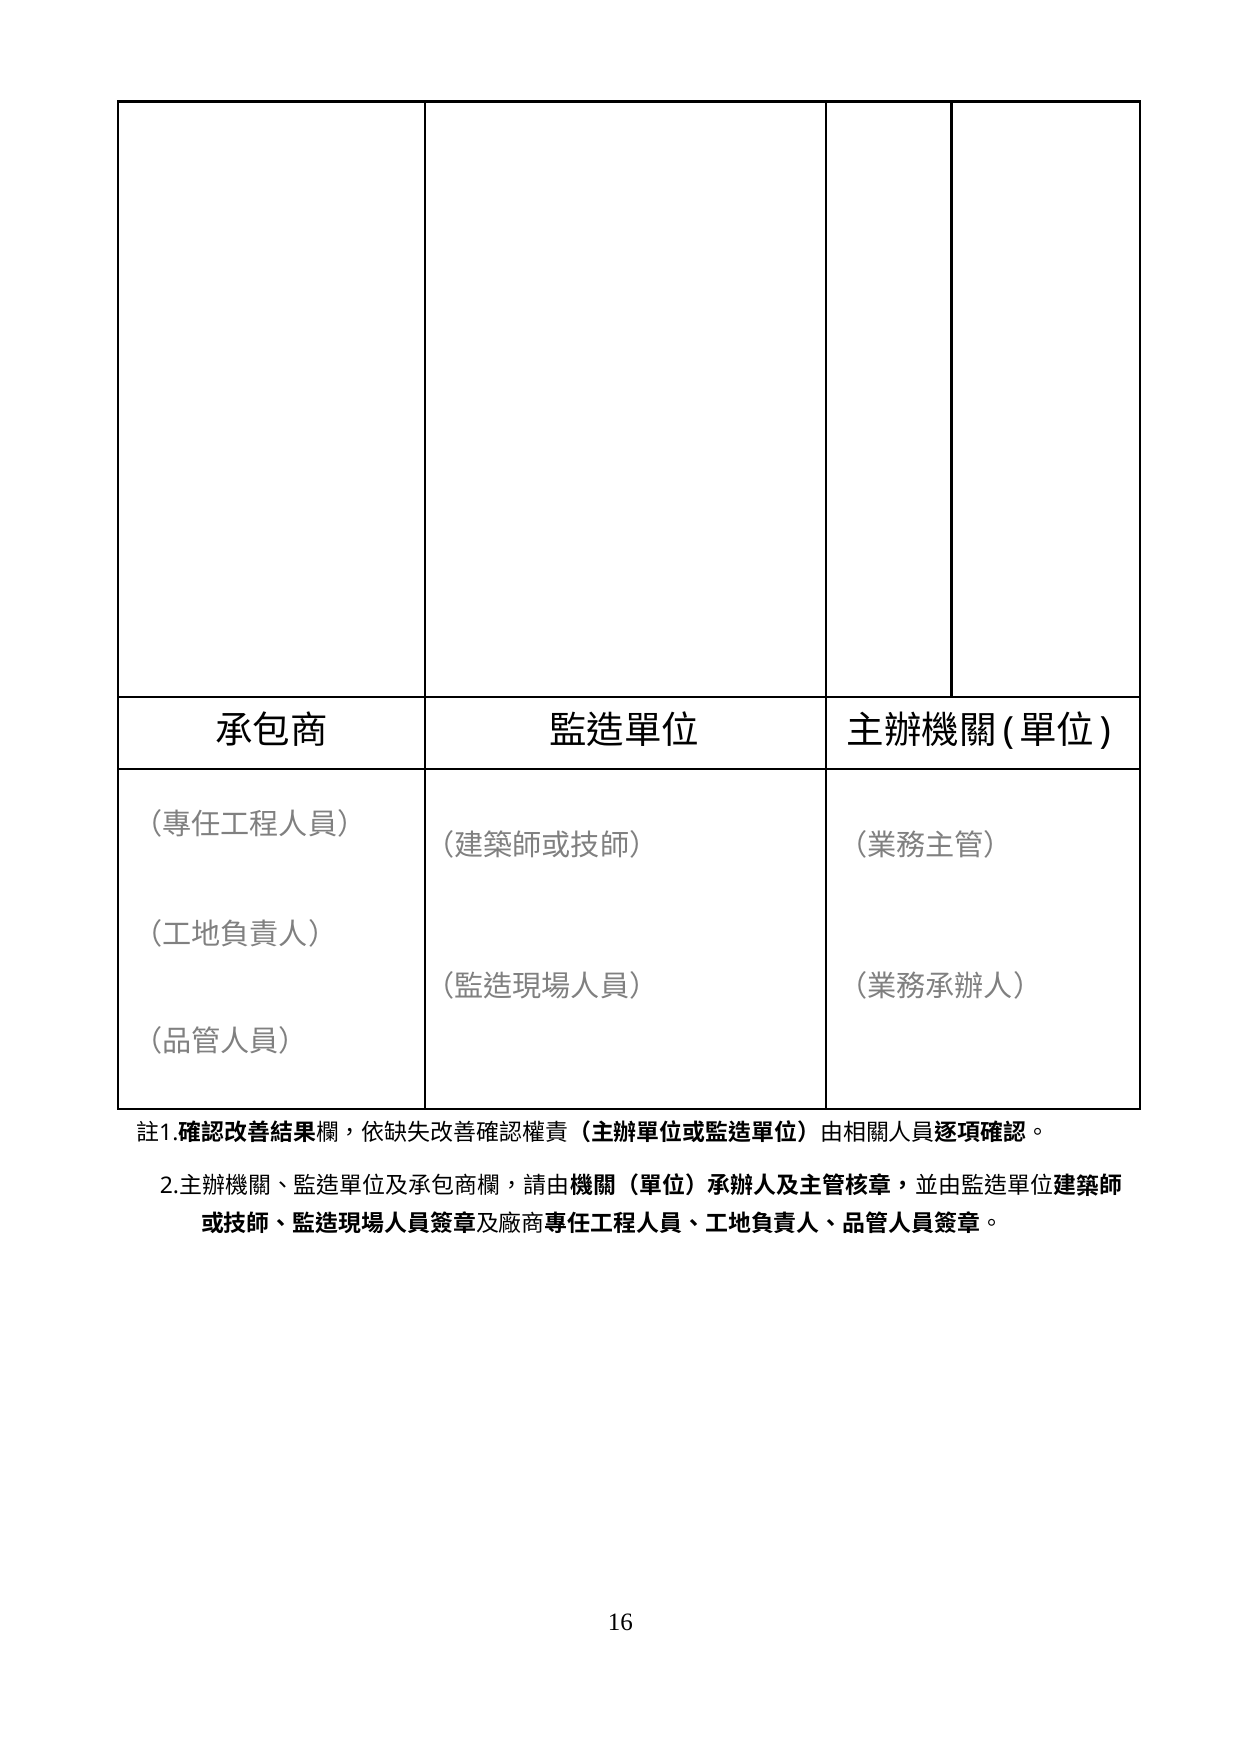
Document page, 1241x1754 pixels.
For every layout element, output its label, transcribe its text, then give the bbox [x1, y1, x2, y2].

table_cell （專任工程人員） （工地負責人） （品管人員） [119, 770, 424, 1108]
table_cell [436, 1110, 826, 1116]
table_cell （建築師或技師） （監造現場人員） [426, 770, 825, 1108]
table_cell 承包商 [119, 698, 424, 768]
table_cell 主辦機關(單位) [827, 698, 1139, 768]
table_cell 監造單位 [426, 698, 825, 768]
table_cell [119, 103, 424, 696]
table_cell [425, 1110, 436, 1116]
text 2.主辦機關、監造單位及承包商欄，請由機關（單位）承辦人及主管核章，並由監造單位建築師或技師、監造現場人員簽章及廠商專任工程人員、工地負責人、品管人員簽章。 [142, 1168, 1122, 1238]
table_cell [426, 103, 825, 696]
table_cell [953, 103, 1139, 696]
table_cell [826, 1110, 951, 1116]
table_cell [951, 1110, 1140, 1116]
table_cell [118, 1110, 425, 1116]
table_cell [827, 103, 950, 696]
table_cell （業務主管） （業務承辦人） [827, 770, 1139, 1108]
text 註1.確認改善結果欄，依缺失改善確認權責（主辦單位或監造單位）由相關人員逐項確認。 [118, 1116, 1122, 1147]
